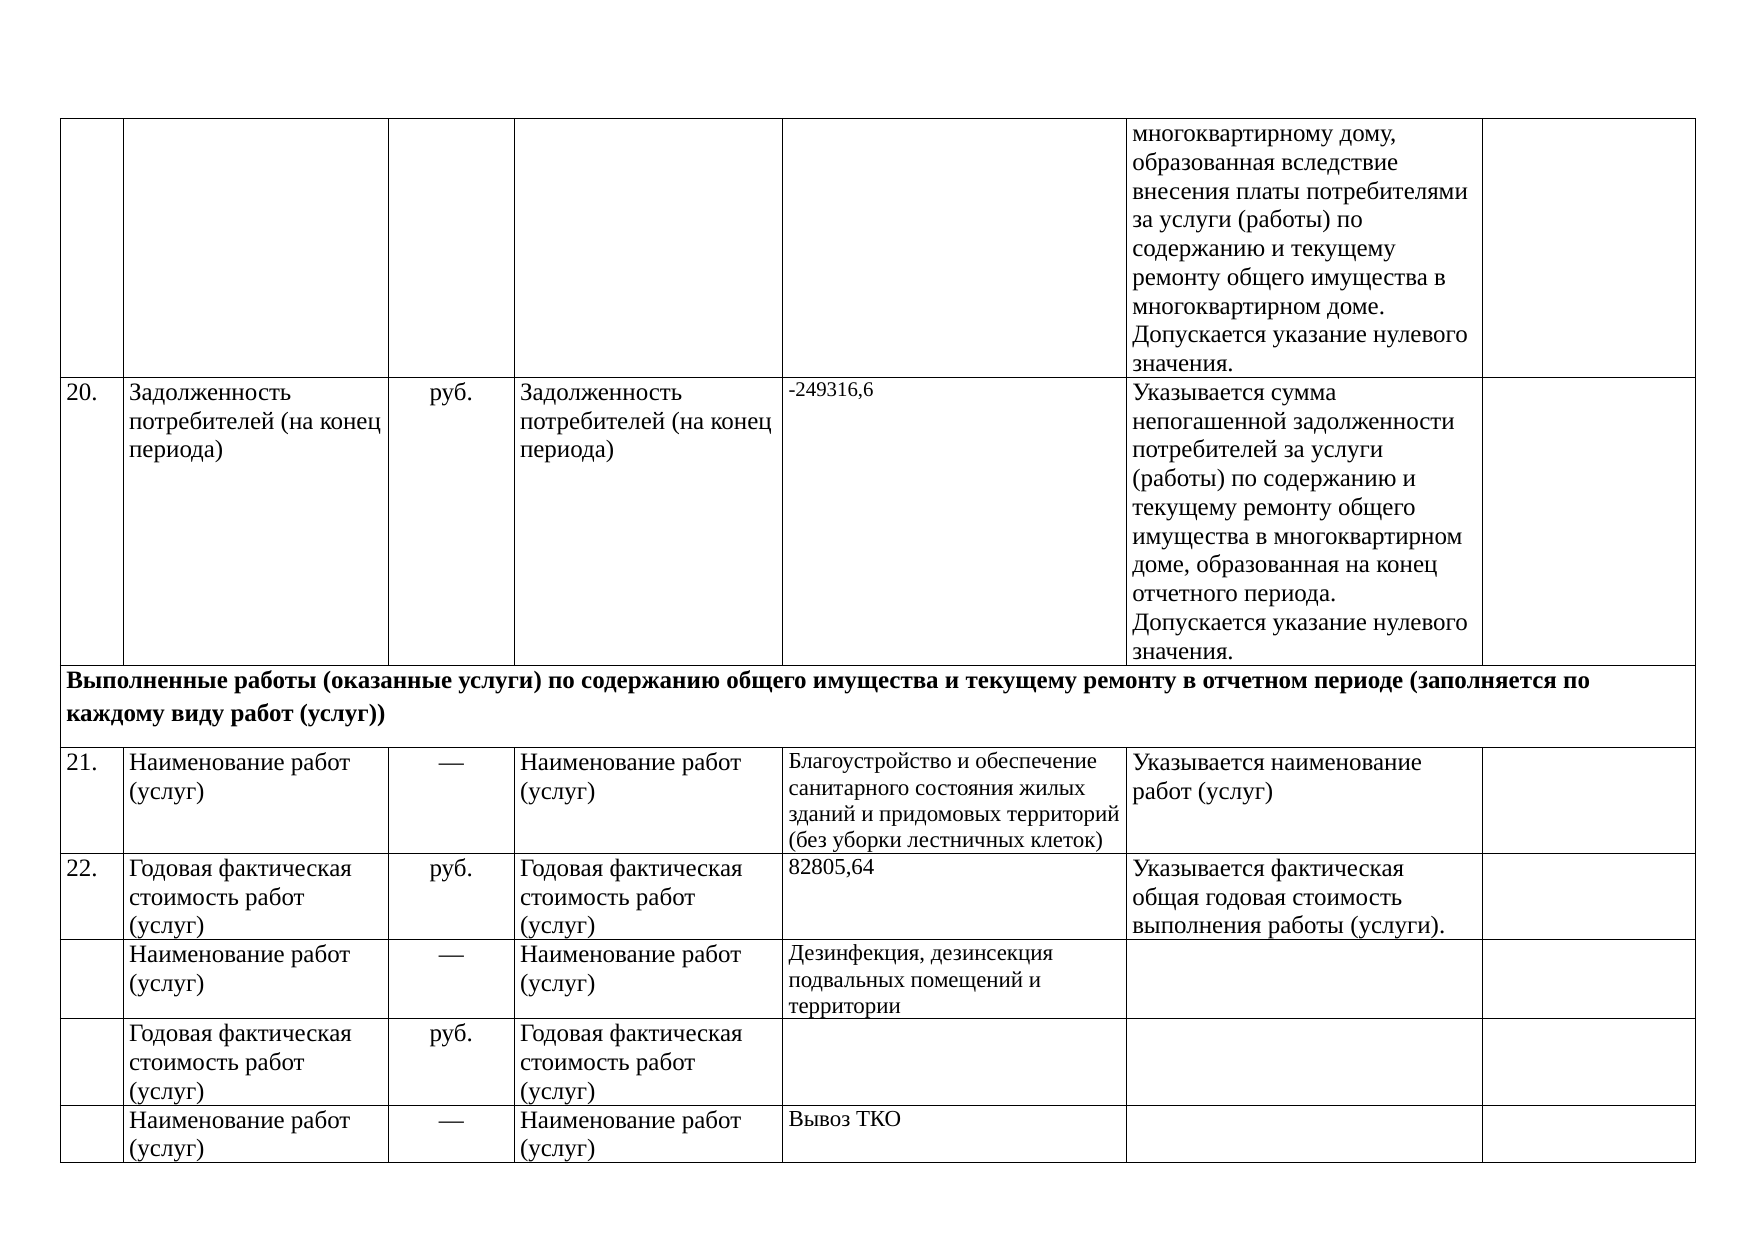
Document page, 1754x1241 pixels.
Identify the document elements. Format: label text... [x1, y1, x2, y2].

table_cell -249316,6 [783, 378, 1126, 664]
table_cell [1483, 940, 1695, 1018]
table_cell 82805,64 [783, 854, 1126, 939]
table_cell [1483, 1019, 1695, 1105]
table_cell Наименование работ (услуг) [515, 748, 782, 853]
table_cell Наименование работ (услуг) [515, 940, 782, 1018]
table_cell [1483, 1106, 1695, 1162]
table_cell Наименование работ (услуг) [124, 748, 388, 853]
table_cell Годовая фактическая стоимость работ (услуг) [124, 854, 388, 939]
table_cell Годовая фактическая стоимость работ (услуг) [515, 854, 782, 939]
table_cell — [389, 1106, 514, 1162]
table_cell [1483, 854, 1695, 939]
table_cell Выполненные работы (оказанные услуги) по содержанию общего имущества и текущему ремонту в отчетном периоде (заполняется по каждому виду работ (услуг)) [61, 666, 1695, 747]
table_cell [61, 1019, 123, 1105]
table_cell [1483, 119, 1695, 377]
table_cell [61, 1106, 123, 1162]
table_cell Годовая фактическая стоимость работ (услуг) [515, 1019, 782, 1105]
table_cell 21. [61, 748, 123, 853]
table_cell Задолженность потребителей (на конец периода) [124, 378, 388, 664]
table_cell [389, 119, 514, 377]
table_cell [1483, 748, 1695, 853]
table_cell многоквартирному дому, образованная вследствие внесения платы потребителями за услуги (работы) по содержанию и текущему ремонту общего имущества в многоквартирном доме. Допускается указание нулевого значения. [1127, 119, 1482, 377]
table_cell — [389, 940, 514, 1018]
table_cell Вывоз ТКО [783, 1106, 1126, 1162]
table_cell Наименование работ (услуг) [124, 940, 388, 1018]
table_cell Годовая фактическая стоимость работ (услуг) [124, 1019, 388, 1105]
table_cell [124, 119, 388, 377]
table_cell [1127, 1106, 1482, 1162]
table_cell 22. [61, 854, 123, 939]
table_cell руб. [389, 1019, 514, 1105]
table_cell Указывается сумма непогашенной задолженности потребителей за услуги (работы) по содержанию и текущему ремонту общего имущества в многоквартирном доме, образованная на конец отчетного периода. Допускается указание нулевого значения. [1127, 378, 1482, 664]
table_cell Задолженность потребителей (на конец периода) [515, 378, 782, 664]
table_cell [61, 940, 123, 1018]
table_cell [783, 119, 1126, 377]
table_cell [515, 119, 782, 377]
table_cell Указывается фактическая общая годовая стоимость выполнения работы (услуги). [1127, 854, 1482, 939]
table_cell руб. [389, 854, 514, 939]
table_cell [1127, 940, 1482, 1018]
table_cell 20. [61, 378, 123, 664]
table_cell Наименование работ (услуг) [124, 1106, 388, 1162]
table_cell Наименование работ (услуг) [515, 1106, 782, 1162]
table_cell [1127, 1019, 1482, 1105]
table_cell [61, 119, 123, 377]
table_cell [1483, 378, 1695, 664]
table_cell Указывается наименование работ (услуг) [1127, 748, 1482, 853]
table_cell руб. [389, 378, 514, 664]
table_cell [783, 1019, 1126, 1105]
table_cell — [389, 748, 514, 853]
